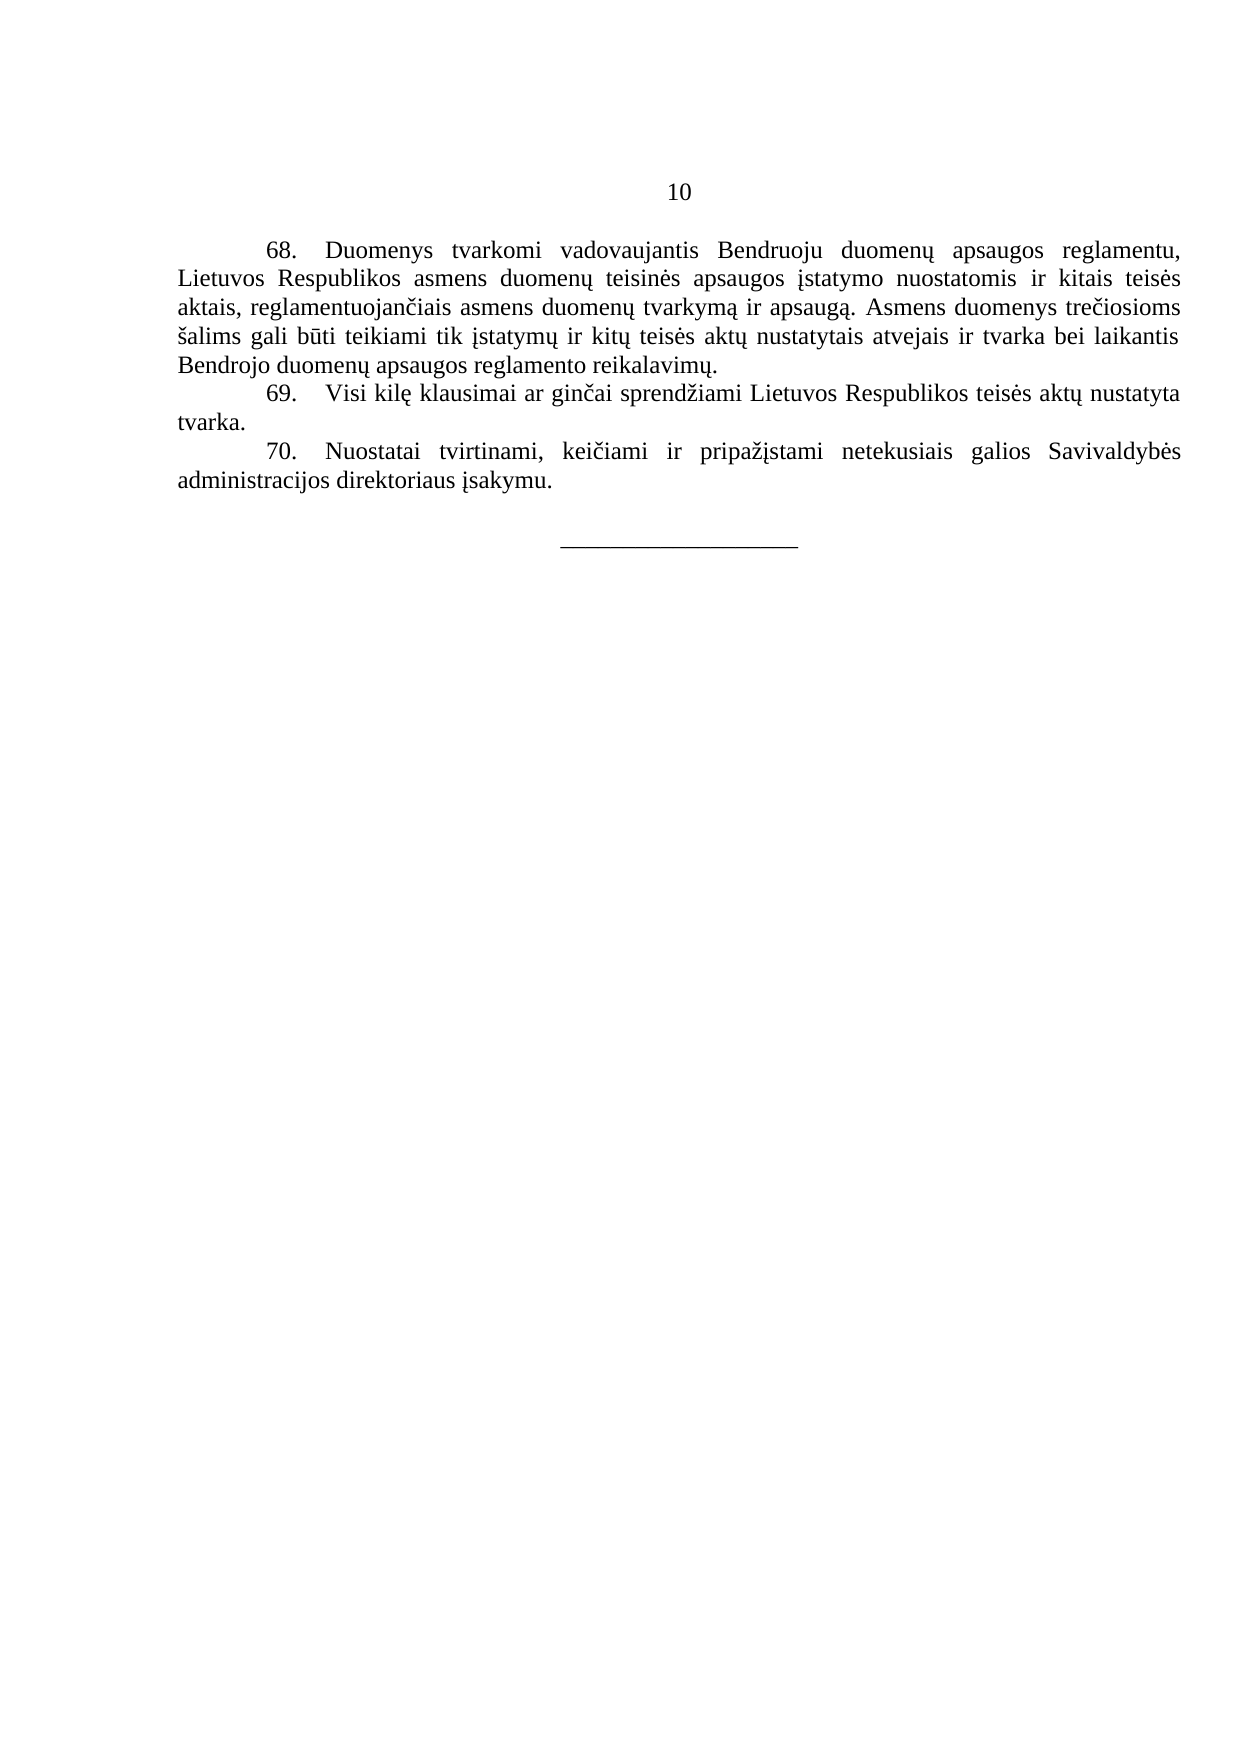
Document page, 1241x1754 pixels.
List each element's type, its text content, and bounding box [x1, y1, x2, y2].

text 68. Duomenys tvarkomi vadovaujantis Bendruoju duomenų apsaugos reglamentu, Lietuvos Respublikos asmens duomenų teisinės apsaugos įstatymo nuostatomis ir kitais teisės aktais, reglamentuojančiais asmens duomenų tvarkymą ir apsaugą. Asmens duomenys trečiosioms šalims gali būti teikiami tik įstatymų ir kitų teisės aktų nustatytais atvejais ir tvarka bei laikantis Bendrojo duomenų apsaugos reglamento reikalavimų. [177, 235, 1181, 378]
text ___________________ [177, 522, 1181, 551]
text 70. Nuostatai tvirtinami, keičiami ir pripažįstami netekusiais galios Savivaldybės administracijos direktoriaus įsakymu. [177, 436, 1181, 493]
text 69. Visi kilę klausimai ar ginčai sprendžiami Lietuvos Respublikos teisės aktų nustatyta tvarka. [177, 378, 1181, 436]
